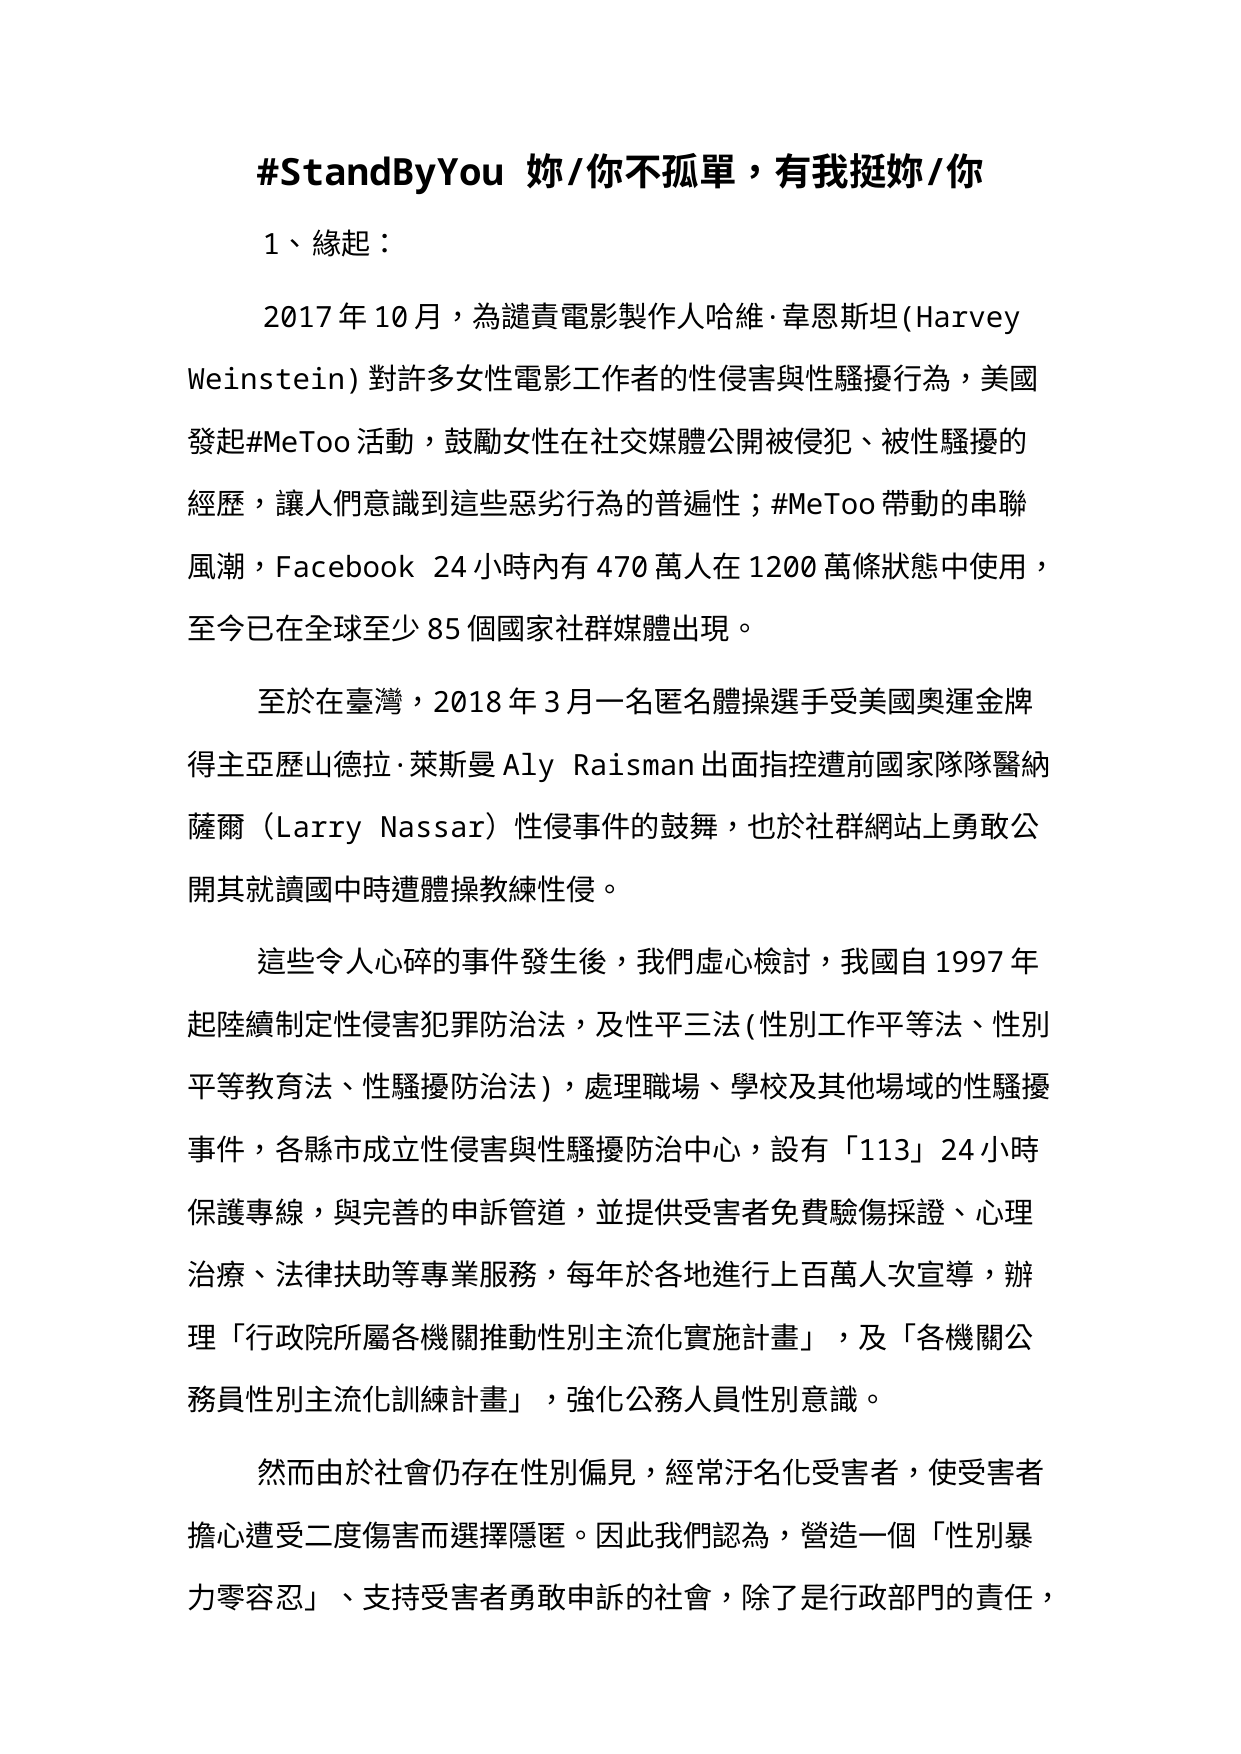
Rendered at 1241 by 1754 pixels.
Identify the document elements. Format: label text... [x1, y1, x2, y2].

text 2017年10月，為譴責電影製作人哈維·韋恩斯坦(Harvey Weinstein) 對許多女性電影工作者的性侵害與性騷擾行為，美國發起#MeToo活動，鼓勵女性在社交媒體公開被侵犯、被性騷擾的經歷，讓人們意識到這些惡劣行為的普遍性；#MeToo帶動的串聯風潮，Facebook 24小時內有470萬人在1200萬條狀態中使用，至今已在全球至少85個國家社群媒體出現。 [187, 273, 1053, 648]
text 至於在臺灣，2018年3月一名匿名體操選手受美國奧運金牌得主亞歷山德拉·萊斯曼Aly Raisman出面指控遭前國家隊隊醫納薩爾（Larry Nassar）性侵事件的鼓舞，也於社群網站上勇敢公開其就讀國中時遭體操教練性侵。 [187, 658, 1053, 908]
list 緣起： [262, 200, 1053, 262]
text 然而由於社會仍存在性別偏見，經常汙名化受害者，使受害者擔心遭受二度傷害而選擇隱匿。因此我們認為，營造一個「性別暴力零容忍」、支持受害者勇敢申訴的社會，除了是行政部門的責任，也仰賴對受害者友善的文化與社會環境，因為在受害者勇敢說出自身遭遇時，周遭親朋好友與社會的同理與接納，更是支持她/他們渡過傷痛、邁向復原的重要力量。 [187, 1429, 1053, 1617]
text 這些令人心碎的事件發生後，我們虛心檢討，我國自1997年起陸續制定性侵害犯罪防治法，及性平三法(性別工作平等法、性別平等教育法、性騷擾防治法)，處理職場、學校及其他場域的性騷擾事件，各縣市成立性侵害與性騷擾防治中心，設有「113」24小時保護專線，與完善的申訴管道，並提供受害者免費驗傷採證、心理治療、法律扶助等專業服務，每年於各地進行上百萬人次宣導，辦理「行政院所屬各機關推動性別主流化實施計畫」，及「各機關公務員性別主流化訓練計畫」，強化公務人員性別意識。 [187, 919, 1053, 1419]
text #StandByYou 妳/你不孤單，有我挺妳/你 [187, 127, 1053, 189]
